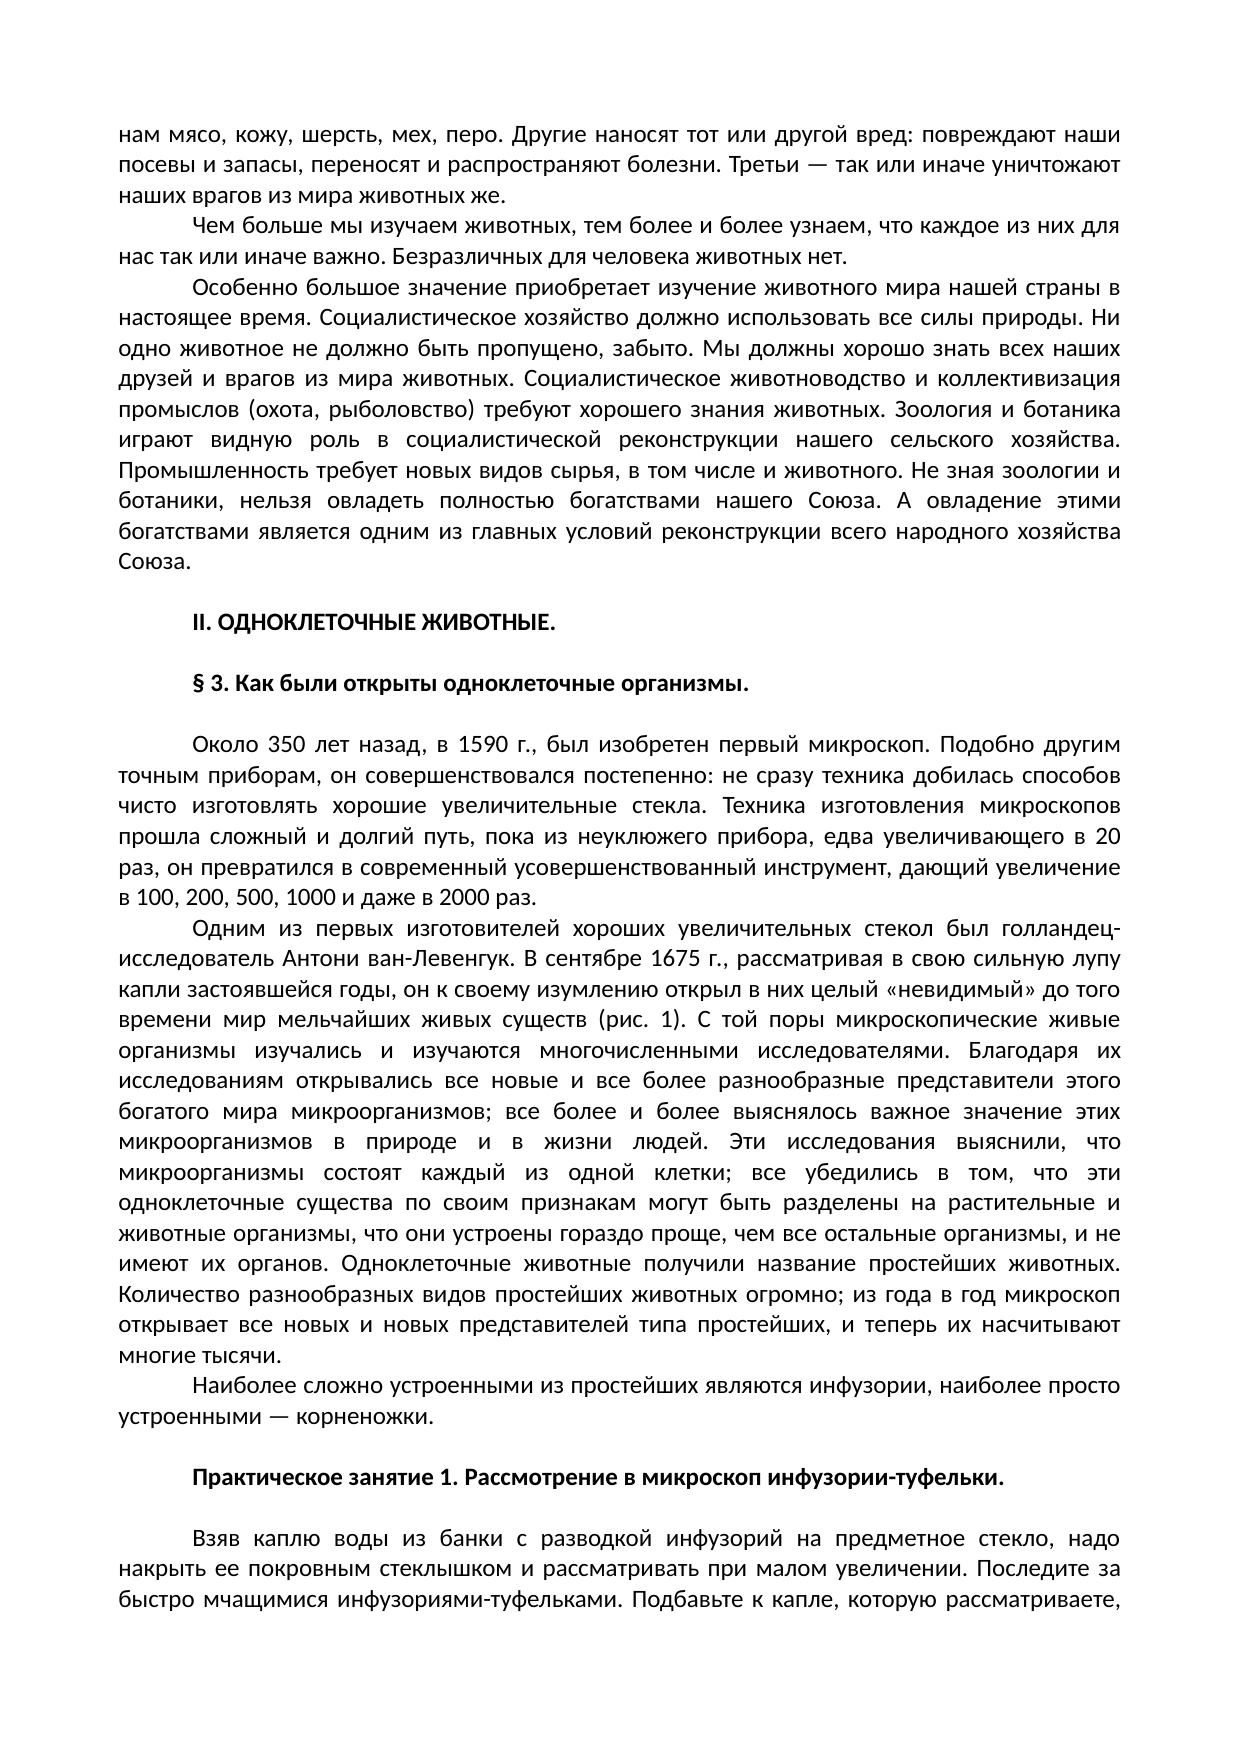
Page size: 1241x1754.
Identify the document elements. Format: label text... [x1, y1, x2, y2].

text § 3. Как были открыты одноклеточные организмы. [118, 667, 1122, 698]
text II. ОДНОКЛЕТОЧНЫЕ ЖИВОТНЫЕ. [118, 606, 1122, 637]
text Чем больше мы изучаем животных, тем более и более узнаем, что каждое из них для нас так или иначе важно. Безразличных для человека животных нет. [118, 210, 1122, 271]
text Практическое занятие 1. Рассмотрение в микроскоп инфузории-туфельки. [118, 1461, 1122, 1492]
text Одним из первых изготовителей хороших увеличительных стекол был голландец-исследователь Антони ван-Левенгук. В сентябре 1675 г., рассматривая в свою сильную лупу капли застоявшейся годы, он к своему изумлению открыл в них целый «невидимый» до того времени мир мельчайших живых существ (рис. 1). С той поры микроскопические живые организмы изучались и изучаются многочисленными исследователями. Благодаря их исследованиям открывались все новые и все более разнообразные представители этого богатого мира микроорганизмов; все более и более выяснялось важное значение этих микроорганизмов в природе и в жизни людей. Эти исследования выяснили, что микроорганизмы состоят каждый из одной клетки; все убедились в том, что эти одноклеточные существа по своим признакам могут быть разделены на растительные и животные организмы, что они устроены гораздо проще, чем все остальные организмы, и не имеют их органов. Одноклеточные животные получили название простейших животных. Количество разнообразных видов простейших животных огромно; из года в год микроскоп открывает все новых и новых представителей типа простейших, и теперь их насчитывают многие тысячи. [118, 912, 1122, 1369]
text Около 350 лет назад, в 1590 г., был изобретен первый микроскоп. Подобно другим точным приборам, он совершенствовался постепенно: не сразу техника добилась способов чисто изготовлять хорошие увеличительные стекла. Техника изготовления микроскопов прошла сложный и долгий путь, пока из неуклюжего прибора, едва увеличивающего в 20 раз, он превратился в современный усовершенствованный инструмент, дающий увеличение в 100, 200, 500, 1000 и даже в 2000 раз. [118, 728, 1122, 912]
text Особенно большое значение приобретает изучение животного мира нашей страны в настоящее время. Социалистическое хозяйство должно использовать все силы природы. Ни одно животное не должно быть пропущено, забыто. Мы должны хорошо знать всех наших друзей и врагов из мира животных. Социалистическое животноводство и коллективизация промыслов (охота, рыболовство) требуют хорошего знания животных. Зоология и ботаника играют видную роль в социалистической реконструкции нашего сельского хозяйства. Промышленность требует новых видов сырья, в том числе и животного. Не зная зоологии и ботаники, нельзя овладеть полностью богатствами нашего Союза. А овладение этими богатствами является одним из главных условий реконструкции всего народного хозяйства Союза. [118, 271, 1122, 576]
text нам мясо, кожу, шерсть, мех, перо. Другие наносят тот или другой вред: повреждают наши посевы и запасы, переносят и распространяют болезни. Третьи — так или иначе уничтожают наших врагов из мира животных же. [118, 118, 1122, 210]
text Наиболее сложно устроенными из простейших являются инфузории, наиболее просто устроенными — корненожки. [118, 1369, 1122, 1431]
text Взяв каплю воды из банки с разводкой инфузорий на предметное стекло, надо накрыть ее покровным стеклышком и рассматривать при малом увеличении. Последите за быстро мчащимися инфузориями-туфельками. Подбавьте к капле, которую рассматриваете, [118, 1522, 1122, 1614]
